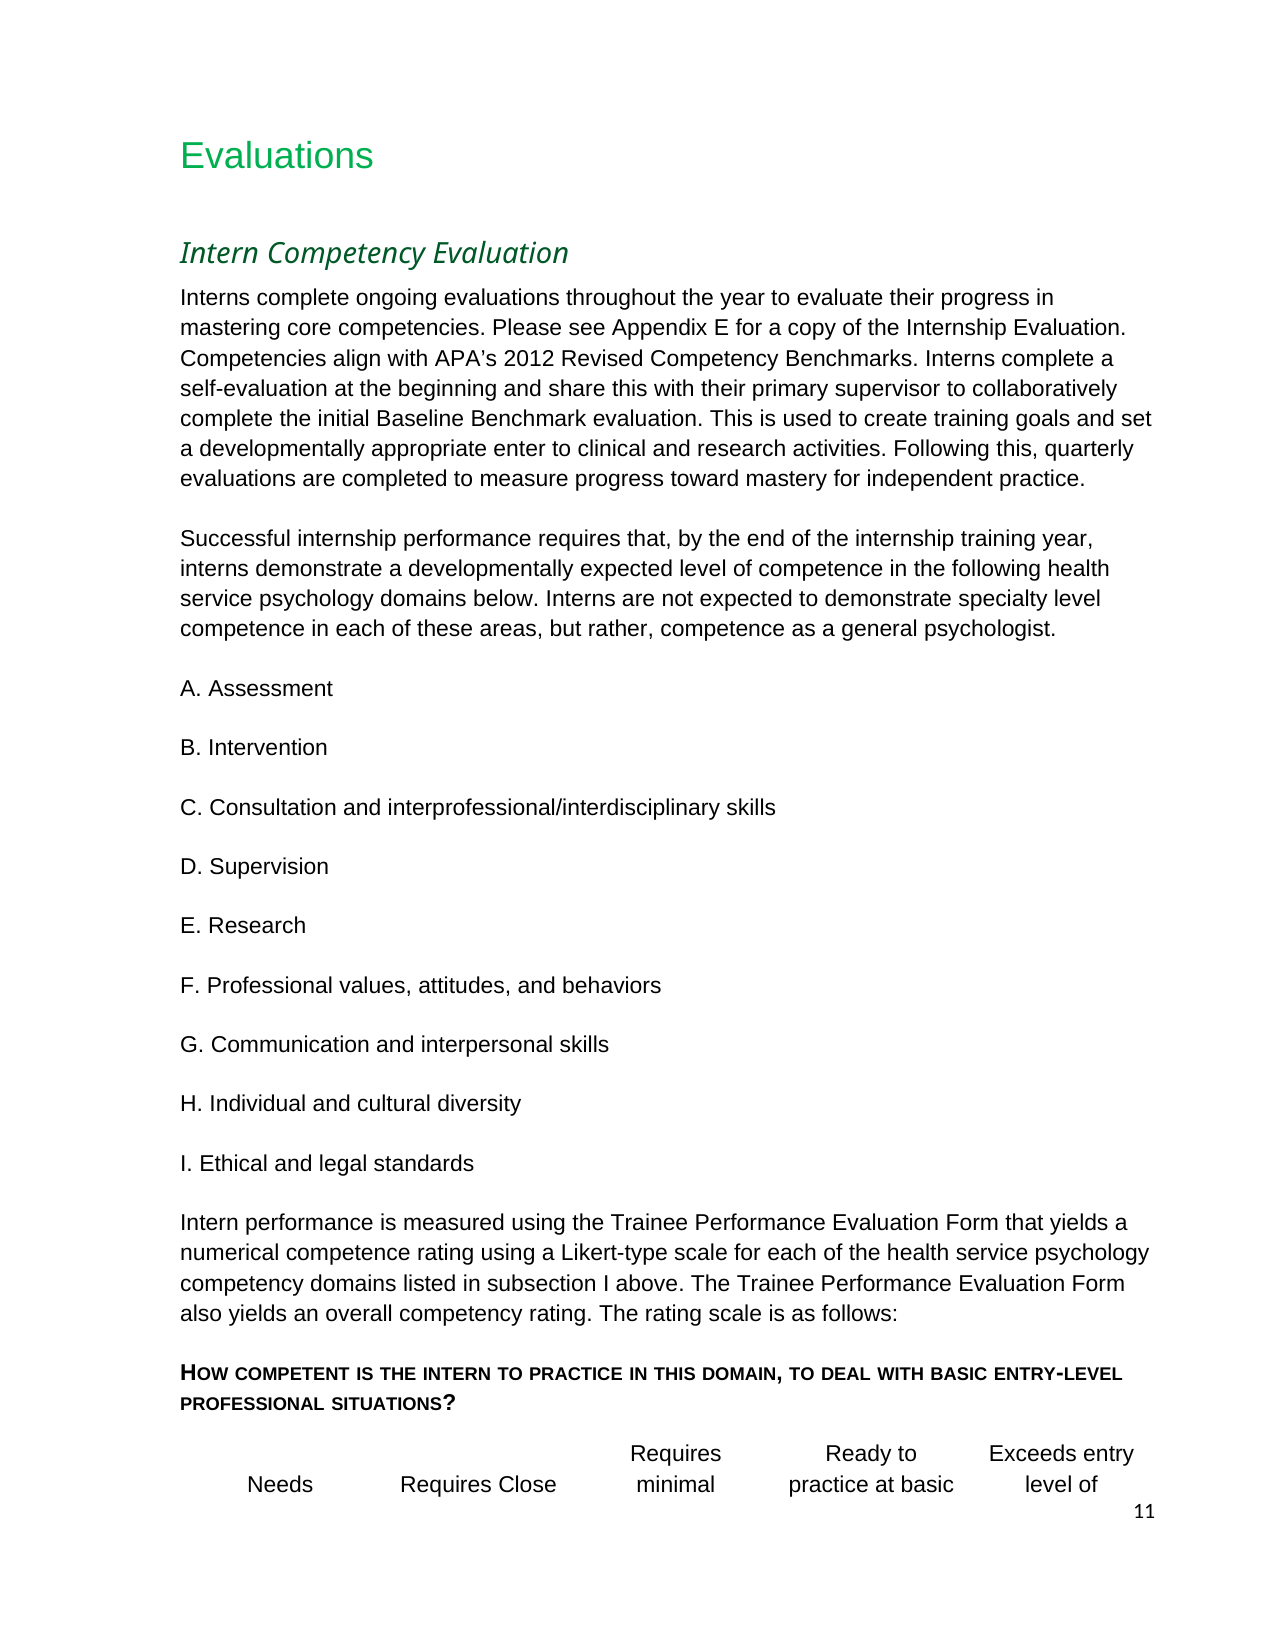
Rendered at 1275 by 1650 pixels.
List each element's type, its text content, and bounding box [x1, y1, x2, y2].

subtitle Evaluations [180, 133, 1155, 176]
text F. Professional values, attitudes, and behaviors [180, 972, 1155, 998]
text B. Intervention [180, 734, 1155, 760]
table_header Ready to practice at basic [775, 1436, 967, 1497]
text Interns complete ongoing evaluations throughout the year to evaluate their progress in mastering core competencies. Please see Appendix E for a copy of the Internship Evaluation. Competencies align with APA’s 2012 Revised Competency Benchmarks. Interns complete a self-evaluation at the beginning and share this with their primary supervisor to collaboratively complete the initial Baseline Benchmark evaluation. This is used to create training goals and set a developmentally appropriate enter to clinical and research activities. Following this, quarterly evaluations are completed to measure progress toward mastery for independent practice. [180, 284, 1155, 492]
table_header Requires minimal [577, 1436, 774, 1497]
text G. Communication and interpersonal skills [180, 1031, 1155, 1057]
table_header Exceeds entry level of [968, 1436, 1155, 1497]
subtitle Intern Competency Evaluation [180, 232, 1155, 272]
text E. Research [180, 912, 1155, 938]
text Successful internship performance requires that, by the end of the internship training year, interns demonstrate a developmentally expected level of competence in the following health service psychology domains below. Interns are not expected to demonstrate specialty level competence in each of these areas, but rather, competence as a general psychologist. [180, 525, 1155, 642]
text H. Individual and cultural diversity [180, 1090, 1155, 1117]
text D. Supervision [180, 853, 1155, 879]
text I. Ethical and legal standards [180, 1150, 1155, 1176]
text Intern performance is measured using the Trainee Performance Evaluation Form that yields a numerical competence rating using a Likert-type scale for each of the health service psychology competency domains listed in subsection I above. The Trainee Performance Evaluation Form also yields an overall competency rating. The rating scale is as follows: [180, 1209, 1155, 1326]
table_header Needs [180, 1436, 380, 1497]
text How competent is the intern to practice in this domain, to deal with basic entry-level professional situations? [180, 1359, 1155, 1416]
text C. Consultation and interprofessional/interdisciplinary skills [180, 793, 1155, 820]
table_header Requires Close [380, 1436, 577, 1497]
text A. Assessment [180, 675, 1155, 701]
